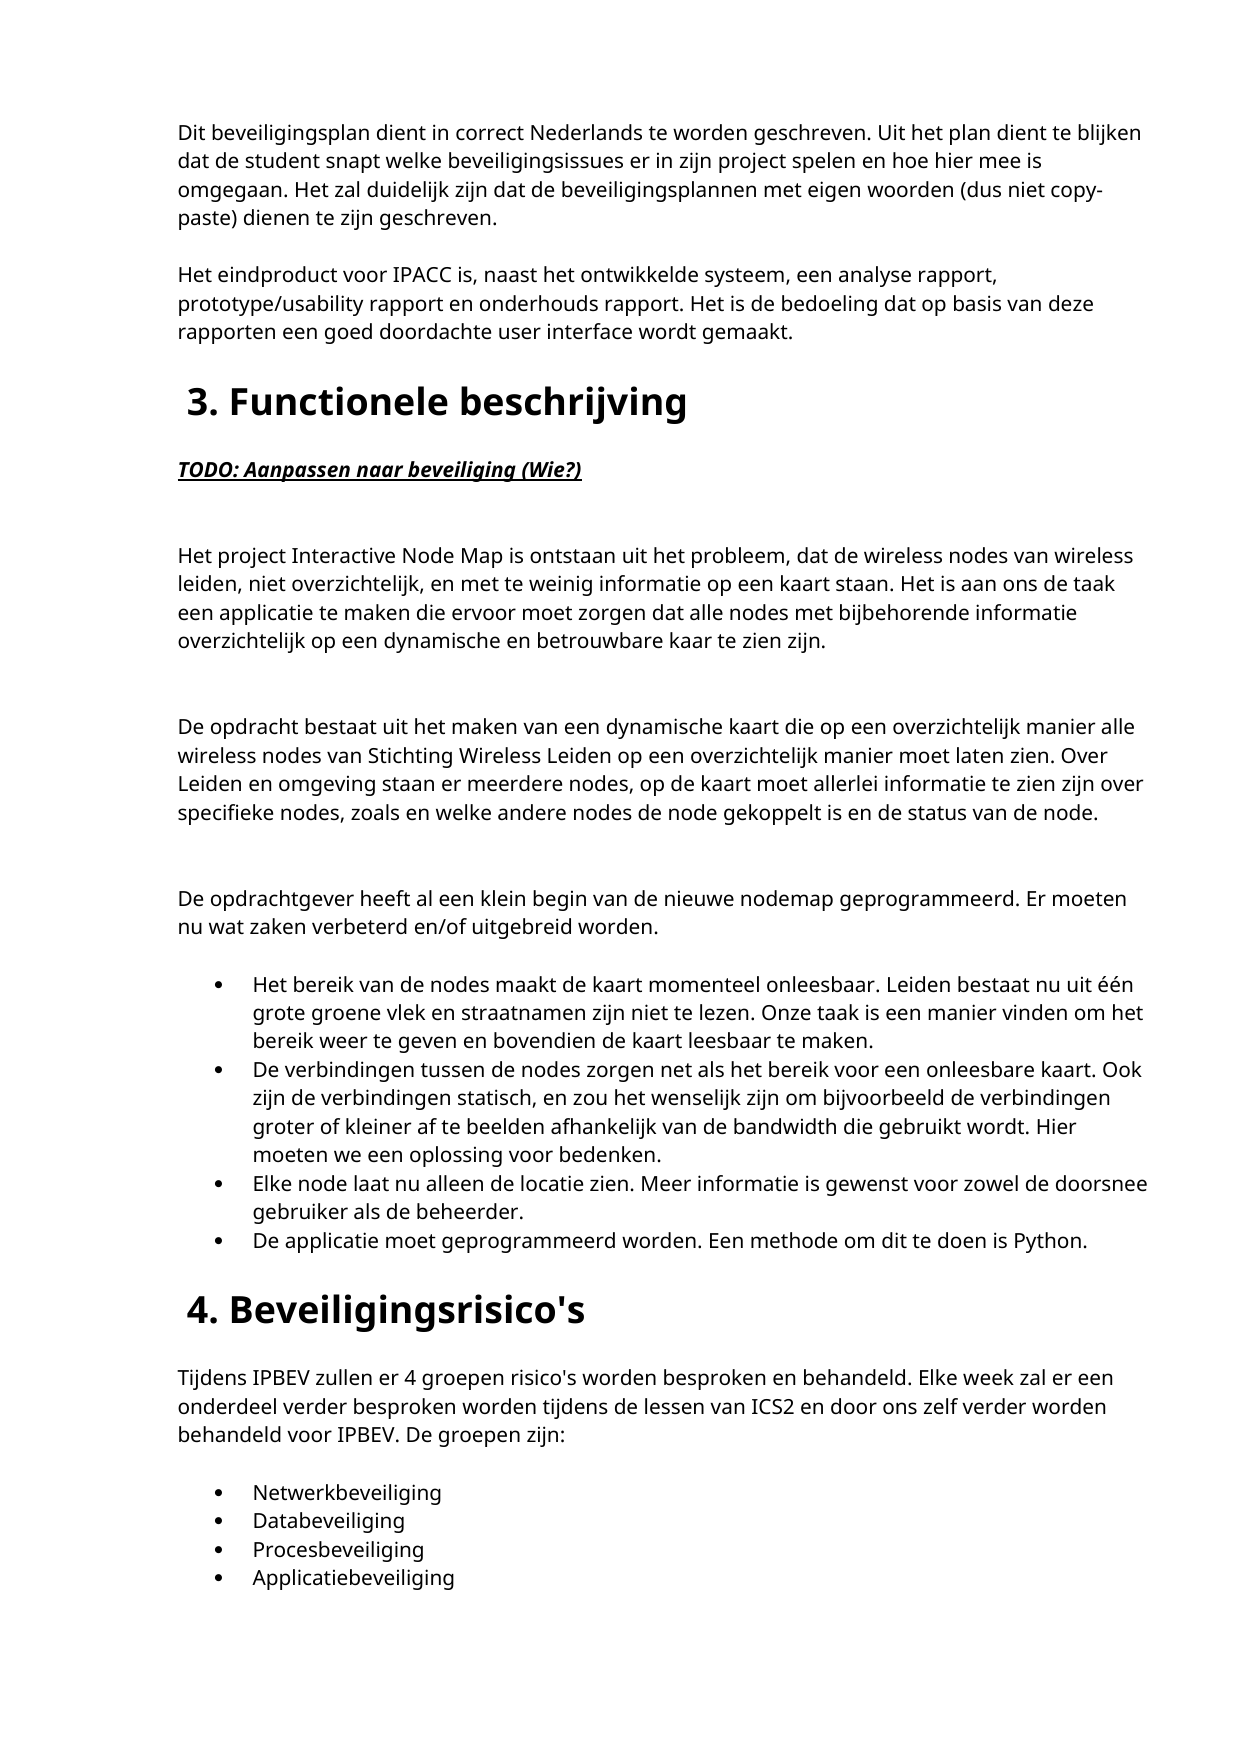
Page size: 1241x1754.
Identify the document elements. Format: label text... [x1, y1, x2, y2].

subtitle 4. Beveiligingsrisico's [595, 1283, 1142, 1334]
list Het bereik van de nodes maakt de kaart momenteel onleesbaar. Leiden bestaat nu uit één grote groene vlek en straatnamen zijn niet te lezen. Onze taak is een manier vinden om het bereik weer te geven en bovendien de kaart leesbaar te maken. [879, 970, 1152, 1055]
text TODO: Aanpassen naar beveiliging (Wie?) [587, 455, 1152, 483]
text Dit beveiligingsplan dient in correct Nederlands te worden geschreven. Uit het plan dient te blijken dat de student snapt welke beveiligingsissues er in zijn project spelen en hoe hier mee is omgegaan. Het zal duidelijk zijn dat de beveiligingsplannen met eigen woorden (dus niet copy-paste) dienen te zijn geschreven. Het eindproduct voor IPACC is, naast het ontwikkelde systeem, een analyse rapport, prototype/usability rapport en onderhouds rapport. Het is de bedoeling dat op basis van deze rapporten een goed doordachte user interface wordt gemaakt. [177, 118, 1152, 346]
list Databeveiliging [411, 1506, 1152, 1535]
list Netwerkbeveiliging [447, 1478, 1152, 1506]
text Tijdens IPBEV zullen er 4 groepen risico's worden besproken en behandeld. Elke week zal er een onderdeel verder besproken worden tijdens de lessen van ICS2 en door ons zelf verder worden behandeld voor IPBEV. De groepen zijn: [177, 1363, 1152, 1449]
text De opdracht bestaat uit het maken van een dynamische kaart die op een overzichtelijk manier alle wireless nodes van Stichting Wireless Leiden op een overzichtelijk manier moet laten zien. Over Leiden en omgeving staan er meerdere nodes, op de kaart moet allerlei informatie te zien zijn over specifieke nodes, zoals en welke andere nodes de node gekoppelt is en de status van de node. [177, 712, 1152, 854]
list Elke node laat nu alleen de locatie zien. Meer informatie is gewenst voor zowel de doorsnee gebruiker als de beheerder. [529, 1169, 1152, 1226]
list Applicatiebeveiliging [461, 1563, 1152, 1592]
text Het project Interactive Node Map is ontstaan uit het probleem, dat de wireless nodes van wireless leiden, niet overzichtelijk, en met te weinig informatie op een kaart staan. Het is aan ons de taak een applicatie te maken die ervoor moet zorgen dat alle nodes met bijbehorende informatie overzichtelijk op een dynamische en betrouwbare kaar te zien zijn. [177, 513, 1152, 683]
list Applicatiebeveiliging [215, 1563, 252, 1592]
list De verbindingen tussen de nodes zorgen net als het bereik voor een onleesbare kaart. Ook zijn de verbindingen statisch, en zou het wenselijk zijn om bijvoorbeeld de verbindingen groter of kleiner af te beelden afhankelijk van de bandwidth die gebruikt wordt. Hier moeten we een oplossing voor bedenken. [215, 1055, 1152, 1169]
list Databeveiliging [215, 1506, 252, 1535]
list Procesbeveiliging [215, 1535, 252, 1563]
list Procesbeveiliging [430, 1535, 1152, 1563]
subtitle 3. Functionele beschrijving [698, 375, 1142, 426]
list Netwerkbeveiliging [215, 1478, 252, 1506]
list De applicatie moet geprogrammeerd worden. Een methode om dit te doen is Python. [1094, 1226, 1152, 1254]
text De opdrachtgever heeft al een klein begin van de nieuwe nodemap geprogrammeerd. Er moeten nu wat zaken verbeterd en/of uitgebreid worden. [664, 884, 1152, 941]
